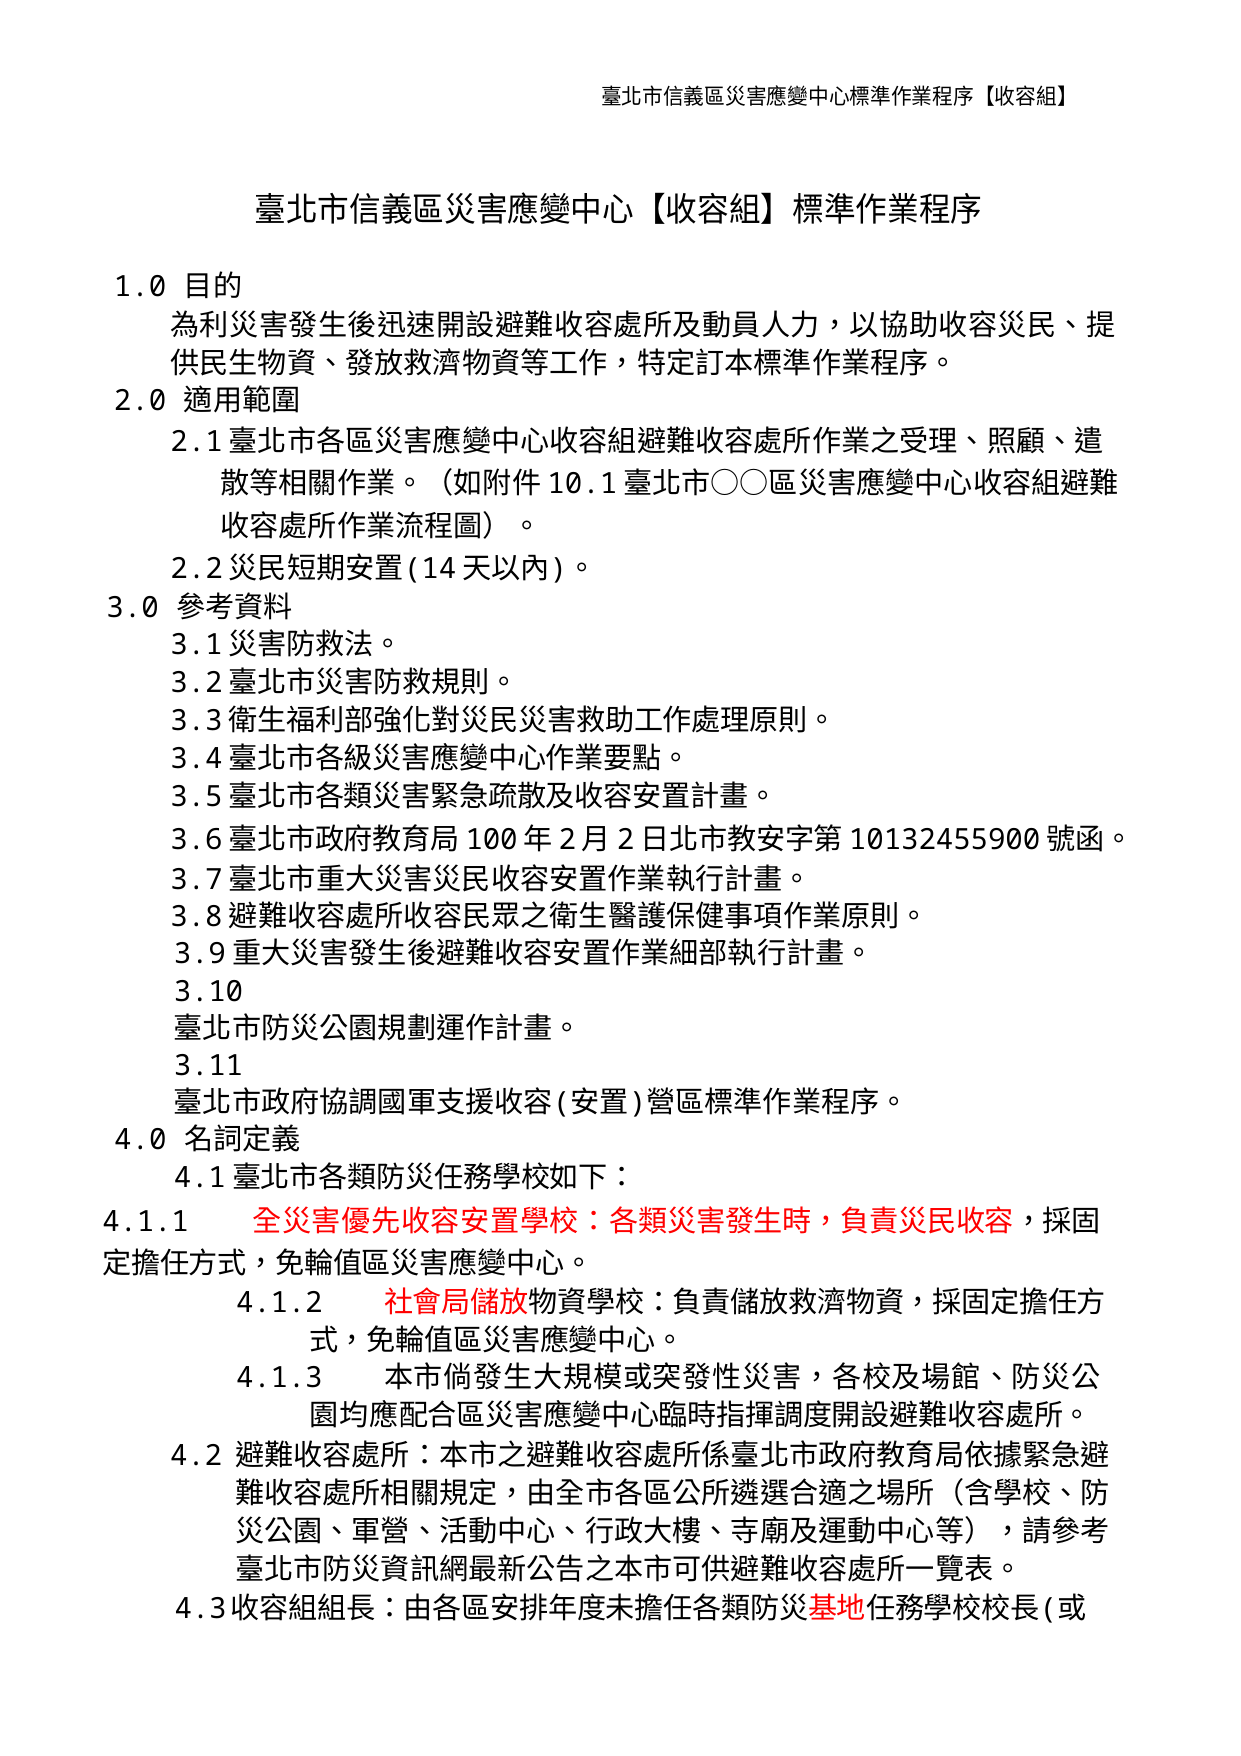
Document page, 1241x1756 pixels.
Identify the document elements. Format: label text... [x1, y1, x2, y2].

text 散等相關作業。（如附件10.1臺北市○○區災害應變中心收容組避難收容處所作業流程圖）。 [220, 460, 1119, 544]
list 避難收容處所收容民眾之衛生醫護保健事項作業原則。 [170, 897, 1134, 934]
list 避難收容處所：本市之避難收容處所係臺北市政府教育局依據緊急避難收容處所相關規定，由全市各區公所遴選合適之場所（含學校、防災公園、軍營、活動中心、行政大樓、寺廟及運動中心等），請參考臺北市防災資訊網最新公告之本市可供避難收容處所一覽表。 [170, 1435, 1119, 1587]
list 臺北市政府協調國軍支援收容(安置)營區標準作業程序。 [173, 1046, 1134, 1120]
text 4.0 名詞定義 [114, 1120, 1134, 1157]
list 重大災害發生後避難收容安置作業細部執行計畫。 [173, 934, 1134, 971]
list 社會局儲放物資學校：負責儲放救濟物資，採固定擔任方式，免輪值區災害應變中心。 [236, 1282, 1120, 1358]
text 3.0 參考資料 [106, 587, 1134, 624]
text 2.1臺北市各區災害應變中心收容組避難收容處所作業之受理、照顧、遣 [170, 417, 1119, 460]
list 臺北市防災公園規劃運作計畫。 [173, 971, 1134, 1046]
text 2.0 適用範圍 [114, 381, 1134, 417]
list 臺北市各級災害應變中心作業要點。 [170, 738, 1134, 776]
list 衛生福利部強化對災民災害救助工作處理原則。 [170, 700, 1134, 738]
list 臺北市各類災害緊急疏散及收容安置計畫。 [170, 776, 1134, 814]
list 全災害優先收容安置學校：各類災害發生時，負責災民收容，採固定擔任方式，免輪值區災害應變中心。 [102, 1197, 1120, 1282]
list 臺北市政府教育局100年2月2日北市教安字第10132455900號函。 [170, 816, 1134, 858]
list 本市倘發生大規模或突發性災害，各校及場館、防災公園均應配合區災害應變中心臨時指揮調度開設避難收容處所。 [236, 1358, 1120, 1433]
list 臺北市各類防災任務學校如下： [173, 1157, 1134, 1195]
list 災害防救法。 [170, 624, 1134, 662]
list 臺北市重大災害災民收容安置作業執行計畫。 [170, 860, 1134, 897]
list 收容組組長：由各區安排年度未擔任各類防災基地任務學校校長(或 [174, 1588, 1108, 1626]
text 為利災害發生後迅速開設避難收容處所及動員人力，以協助收容災民、提供民生物資、發放救濟物資等工作，特定訂本標準作業程序。 [170, 306, 1119, 381]
text 臺北市信義區災害應變中心【收容組】標準作業程序 [102, 183, 1134, 231]
text 1.0 目的 [114, 266, 1134, 304]
list 臺北市災害防救規則。 [170, 662, 1134, 700]
text 2.2災民短期安置(14天以內)。 [170, 544, 1119, 587]
